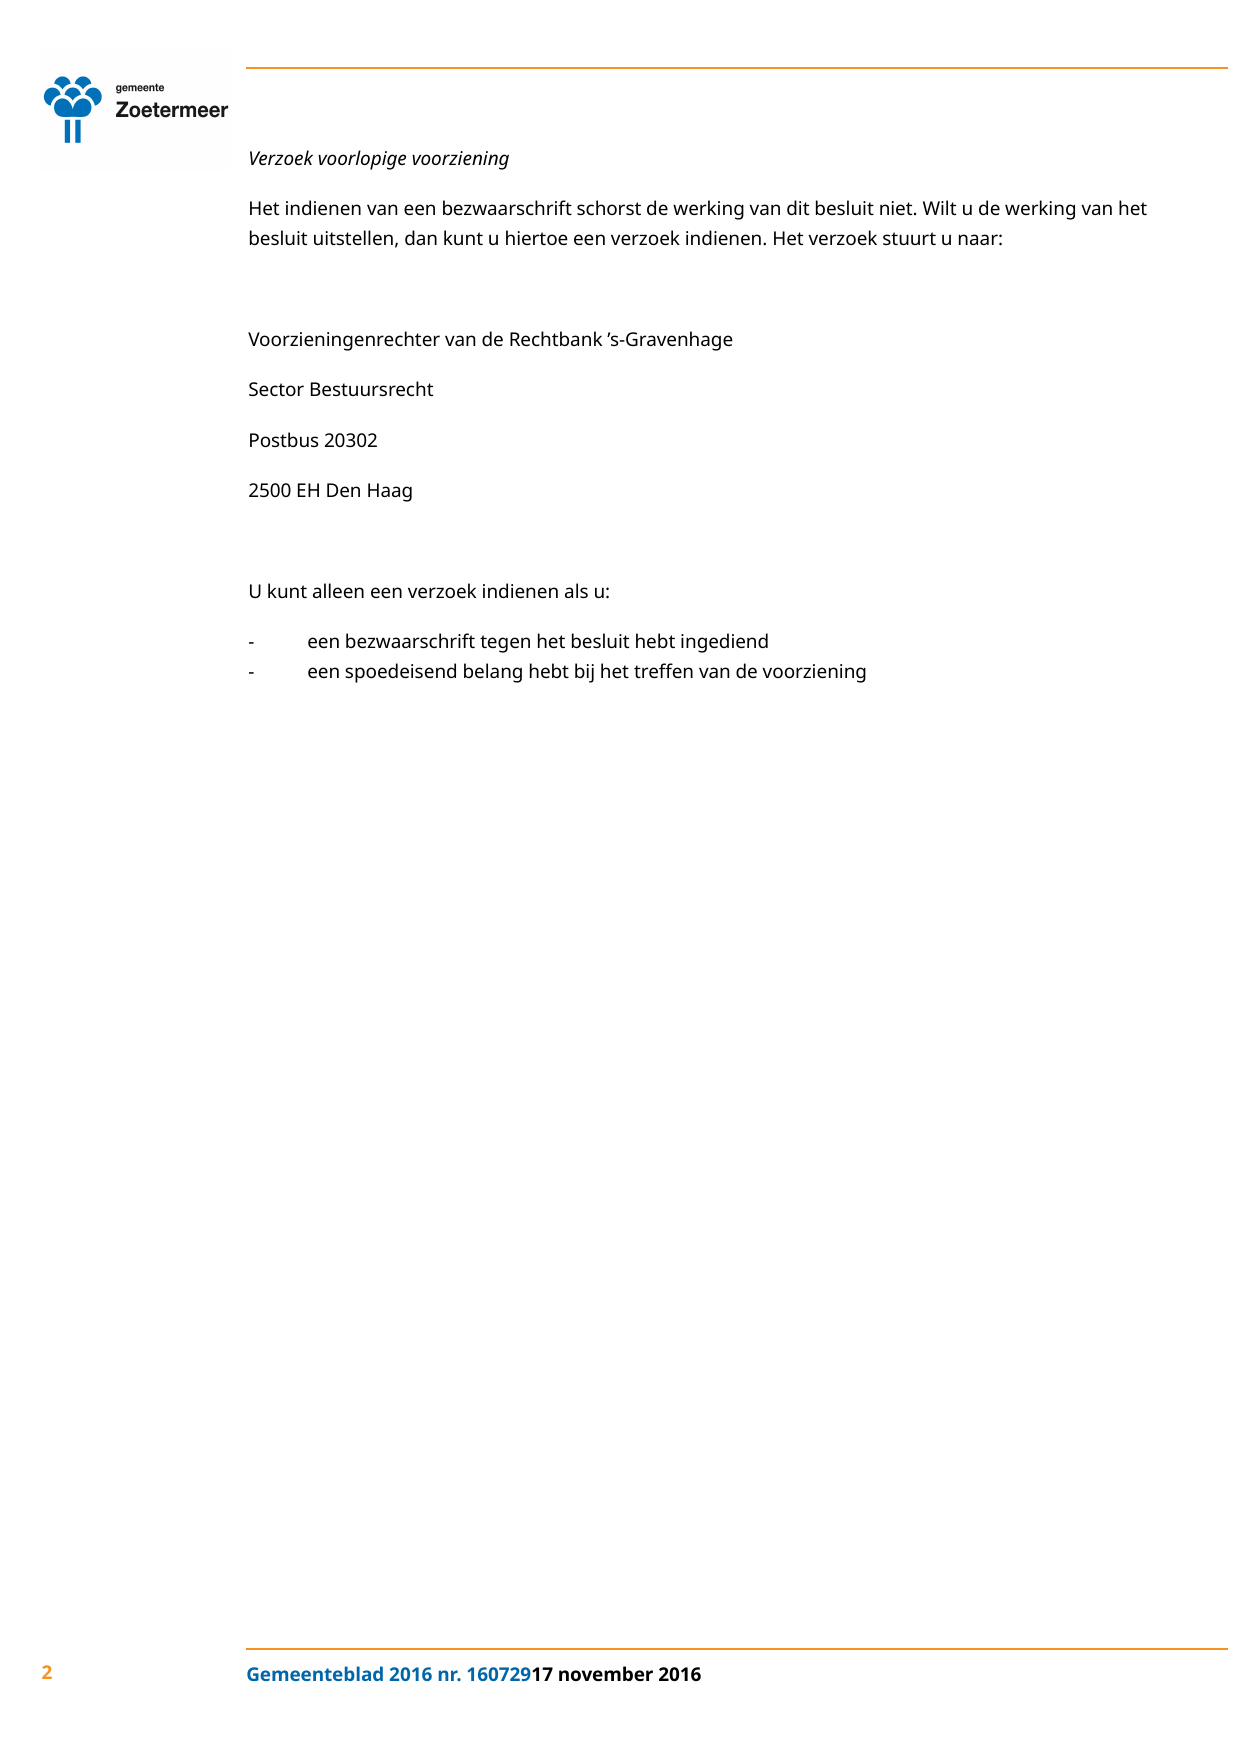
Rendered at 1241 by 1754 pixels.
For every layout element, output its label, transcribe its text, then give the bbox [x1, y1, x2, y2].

text U kunt alleen een verzoek indienen als u: [248, 578, 1152, 604]
text Het indienen van een bezwaarschrift schorst de werking van dit besluit niet. Wilt u de werking van het besluit uitstellen, dan kunt u hiertoe een verzoek indienen. Het verzoek stuurt u naar: [248, 196, 1152, 251]
list een bezwaarschrift tegen het besluit hebt ingediend [248, 628, 1152, 654]
list een spoedeisend belang hebt bij het treffen van de voorziening [248, 658, 1152, 684]
picture [41, 47, 231, 172]
text 2500 EH Den Haag [248, 477, 1152, 503]
text Verzoek voorlopige voorziening [248, 145, 1152, 171]
text Voorzieningenrechter van de Rechtbank ’s-Gravenhage [248, 326, 1152, 352]
text Sector Bestuursrecht [248, 376, 1152, 402]
text Postbus 20302 [248, 427, 1152, 453]
